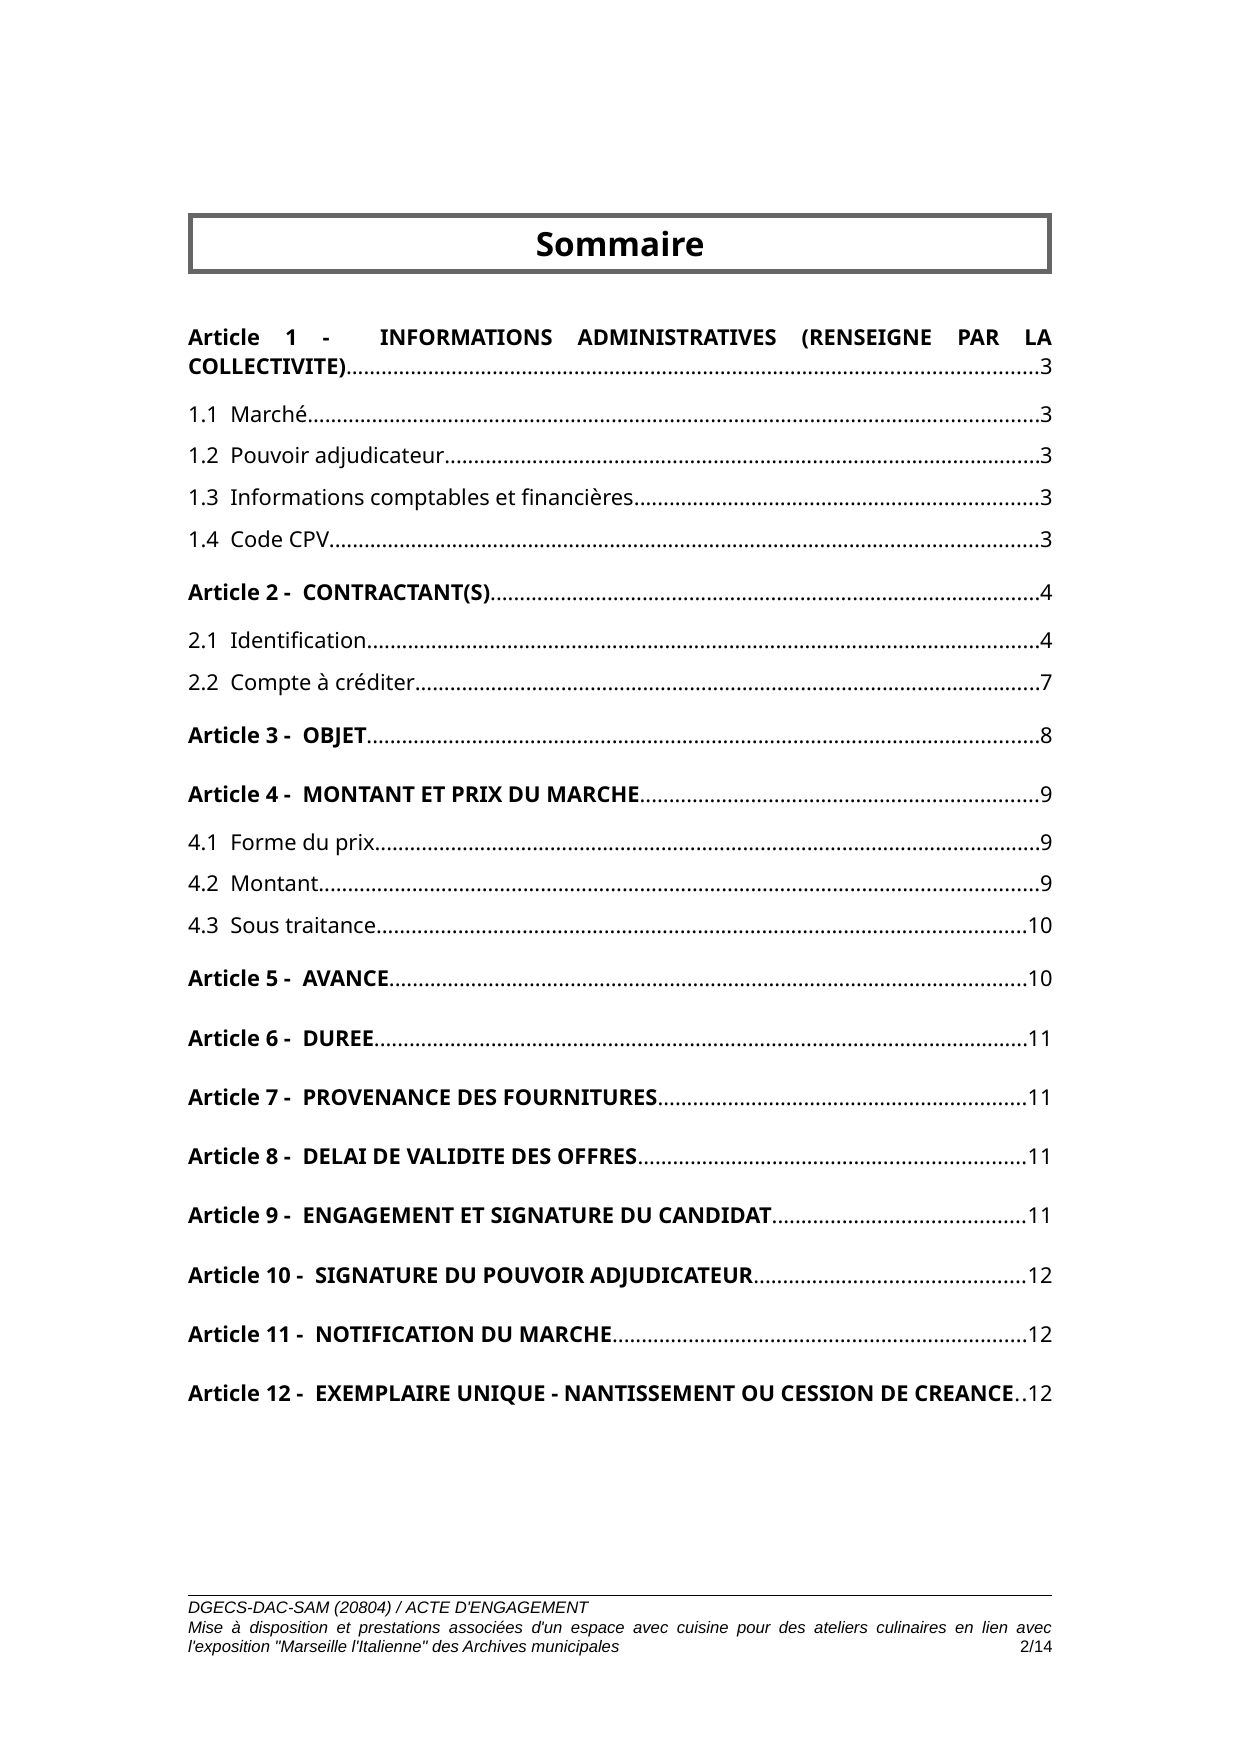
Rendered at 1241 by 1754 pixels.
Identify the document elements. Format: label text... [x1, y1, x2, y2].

text Article 5 - AVANCE 10 [188, 963, 1052, 993]
subtitle Sommaire [193, 218, 1047, 269]
text Article 10 - SIGNATURE DU POUVOIR ADJUDICATEUR 12 [188, 1260, 1052, 1289]
text Article 2 - CONTRACTANT(S) 4 [188, 577, 1052, 607]
text 4.3 Sous traitance 10 [188, 910, 1052, 940]
text Article 4 - MONTANT ET PRIX DU MARCHE 9 [188, 779, 1052, 809]
text Article 8 - DELAI DE VALIDITE DES OFFRES 11 [188, 1141, 1052, 1171]
text Article 3 - OBJET 8 [188, 720, 1052, 750]
text Article 6 - DUREE 11 [188, 1023, 1052, 1052]
text 2.2 Compte à créditer 7 [188, 666, 1052, 696]
text Article 1 - INFORMATIONS ADMINISTRATIVES (RENSEIGNE PAR LA COLLECTIVITE) 3 [188, 322, 1052, 381]
text 2.1 Identification 4 [188, 625, 1052, 654]
text 1.3 Informations comptables et financières 3 [188, 482, 1052, 512]
text 1.1 Marché 3 [188, 399, 1052, 429]
text 4.2 Montant 9 [188, 868, 1052, 898]
text Article 9 - ENGAGEMENT ET SIGNATURE DU CANDIDAT 11 [188, 1201, 1052, 1230]
text 4.1 Forme du prix 9 [188, 827, 1052, 856]
text Article 11 - NOTIFICATION DU MARCHE 12 [188, 1319, 1052, 1349]
text Article 7 - PROVENANCE DES FOURNITURES 11 [188, 1082, 1052, 1112]
text Article 12 - EXEMPLAIRE UNIQUE - NANTISSEMENT OU CESSION DE CREANCE 12 [188, 1378, 1052, 1408]
text 1.2 Pouvoir adjudicateur 3 [188, 441, 1052, 470]
text 1.4 Code CPV 3 [188, 524, 1052, 554]
